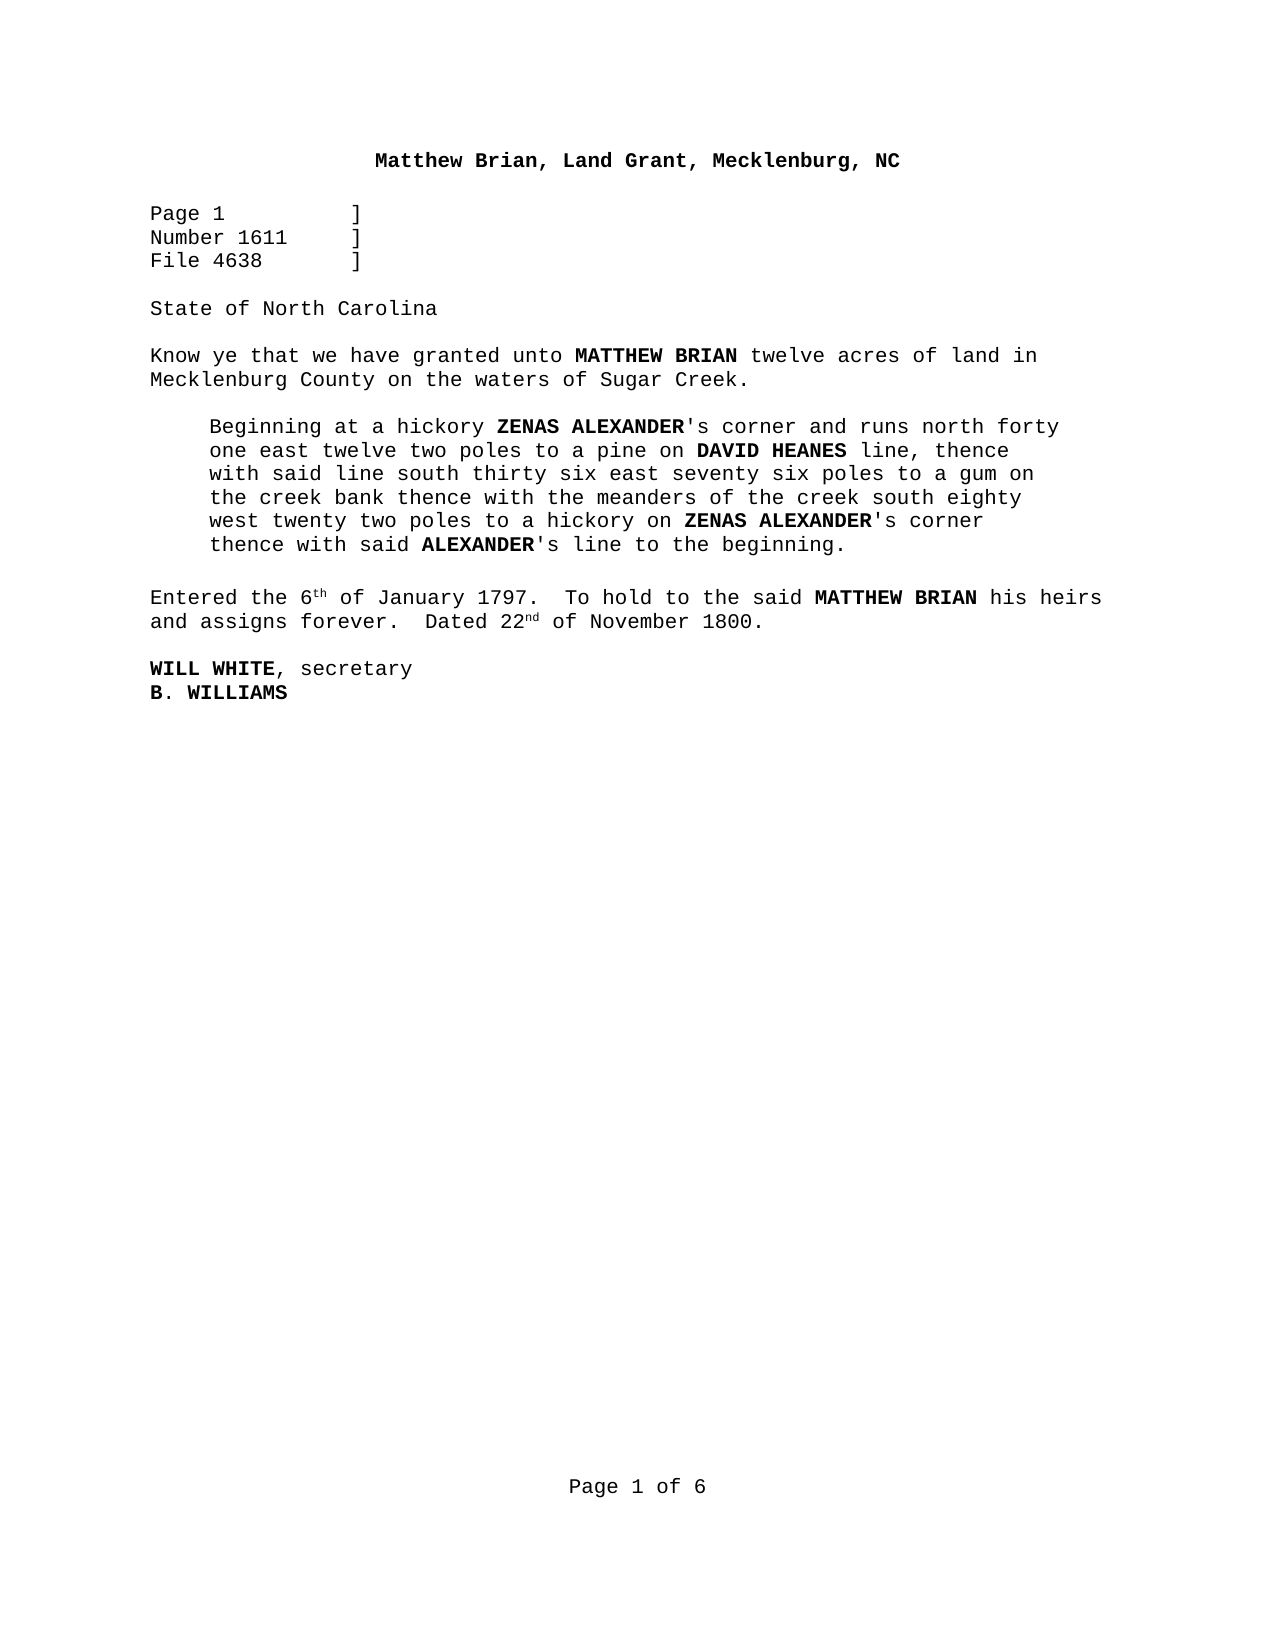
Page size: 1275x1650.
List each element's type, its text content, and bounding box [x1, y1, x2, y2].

text Entered the 6th of January 1797. To hold to the said Matthew Brian his heirs and assigns forever. Dated 22nd of November 1800. [150, 587, 1125, 634]
text Beginning at a hickory Zenas Alexander's corner and runs north forty one east twelve two poles to a pine on David Heanes line, thence with said line south thirty six east seventy six poles to a gum on the creek bank thence with the meanders of the creek south eighty west twenty two poles to a hickory on Zenas Alexander's corner thence with said Alexander's line to the beginning. [209, 416, 1066, 558]
text Page 1 ] [150, 203, 1125, 227]
text State of North Carolina [150, 298, 1125, 321]
text Number 1611 ] [150, 227, 1125, 250]
text Will White, secretary [150, 658, 1125, 682]
text B. Williams [150, 682, 1125, 706]
text Know ye that we have granted unto Matthew Brian twelve acres of land in Mecklenburg County on the waters of Sugar Creek. [150, 345, 1125, 392]
text File 4638 ] [150, 250, 1125, 274]
